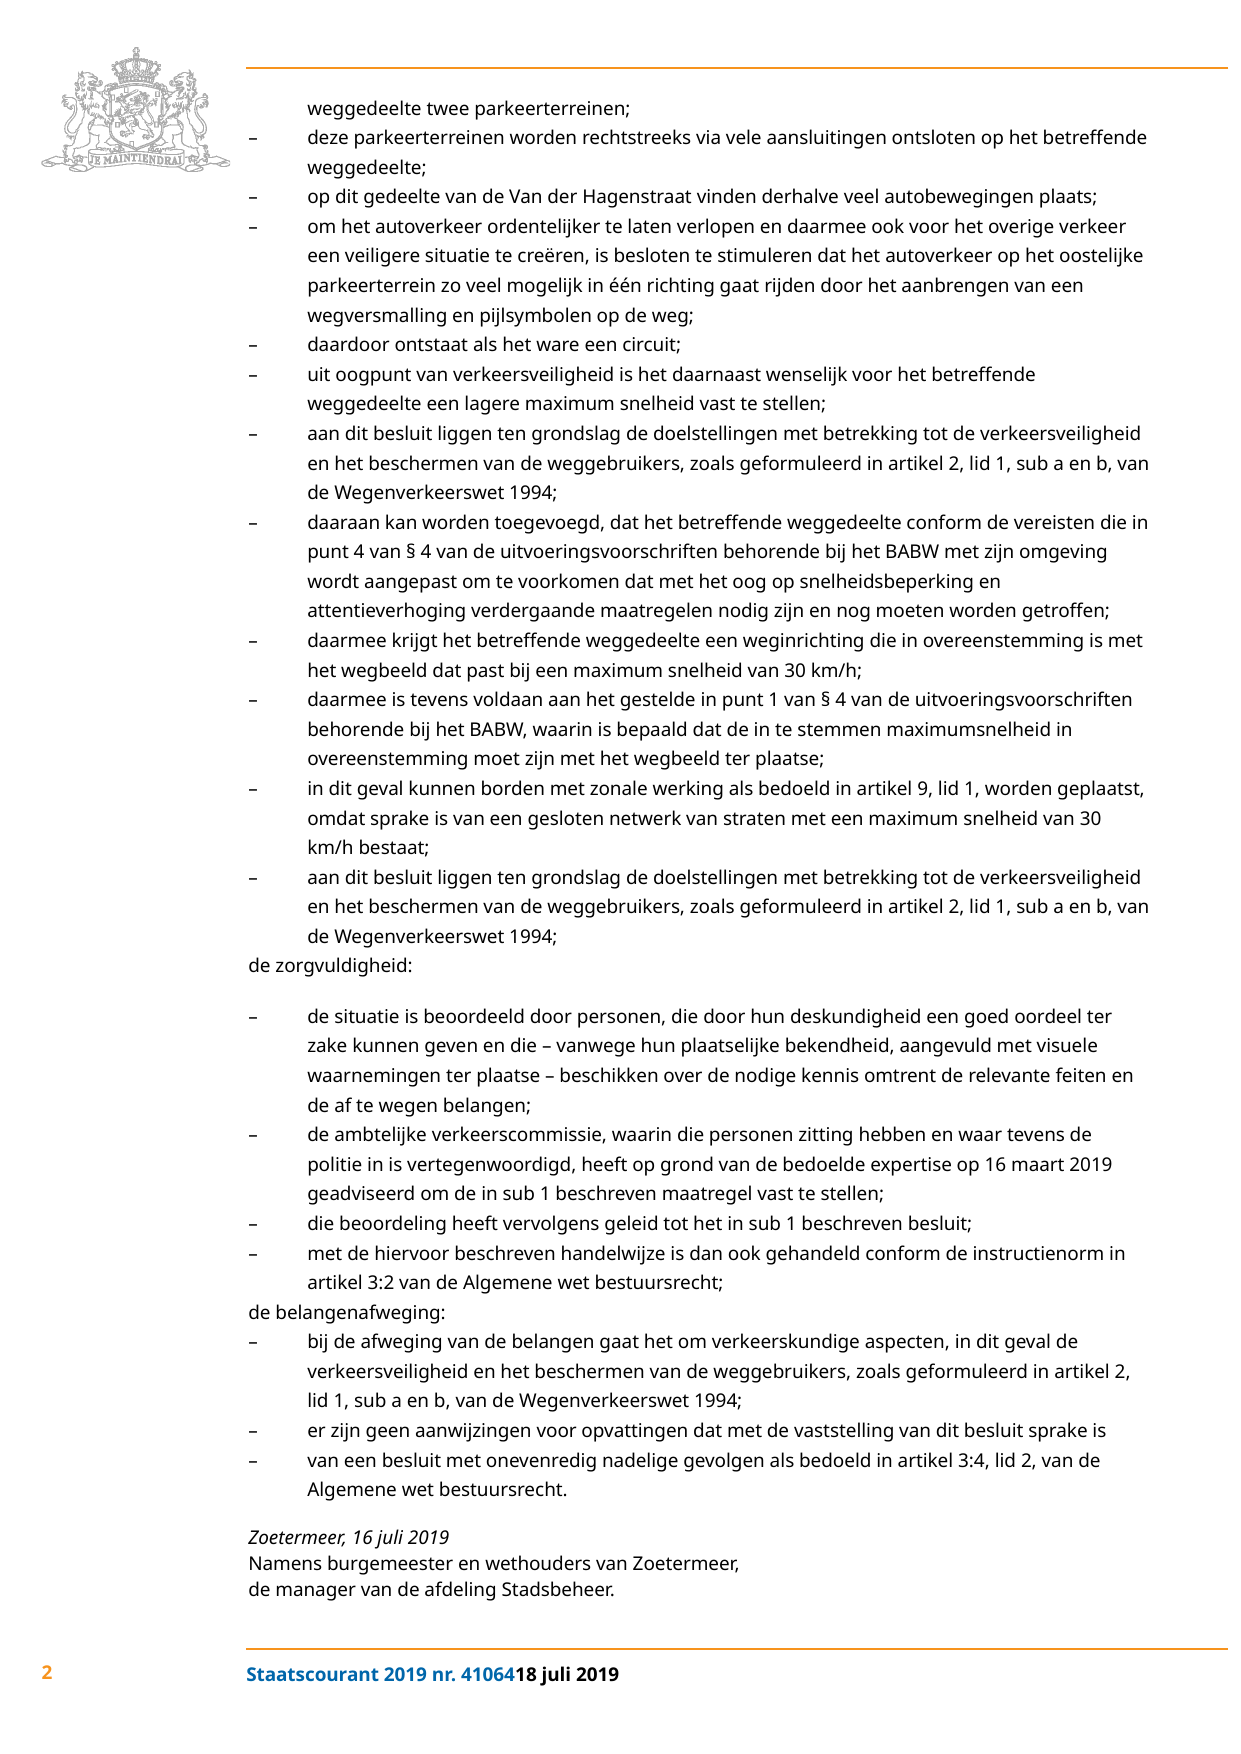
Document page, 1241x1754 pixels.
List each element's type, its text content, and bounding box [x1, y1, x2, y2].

list de situatie is beoordeeld door personen, die door hun deskundigheid een goed oordeel ter zake kunnen geven en die – vanwege hun plaatselijke bekendheid, aangevuld met visuele waarnemingen ter plaatse – beschikken over de nodige kennis omtrent de relevante feiten en de af te wegen belangen; [248, 1003, 1152, 1118]
picture [41, 47, 231, 172]
text Namens burgemeester en wethouders van Zoetermeer, [248, 1550, 1152, 1576]
list daarmee is tevens voldaan aan het gestelde in punt 1 van § 4 van de uitvoeringsvoorschriften behorende bij het BABW, waarin is bepaald dat de in te stemmen maximumsnelheid in overeenstemming moet zijn met het wegbeeld ter plaatse; [248, 686, 1152, 771]
list deze parkeerterreinen worden rechtstreeks via vele aansluitingen ontsloten op het betreffende weggedeelte; [248, 124, 1152, 180]
list bij de afweging van de belangen gaat het om verkeerskundige aspecten, in dit geval de verkeersveiligheid en het beschermen van de weggebruikers, zoals geformuleerd in artikel 2, lid 1, sub a en b, van de Wegenverkeerswet 1994; [248, 1328, 1152, 1413]
list daardoor ontstaat als het ware een circuit; [248, 331, 1152, 357]
list er zijn geen aanwijzingen voor opvattingen dat met de vaststelling van dit besluit sprake is [248, 1417, 1152, 1443]
text de zorgvuldigheid: [248, 953, 1152, 978]
list met de hiervoor beschreven handelwijze is dan ook gehandeld conform de instructienorm in artikel 3:2 van de Algemene wet bestuursrecht; [248, 1240, 1152, 1295]
list van een besluit met onevenredig nadelige gevolgen als bedoeld in artikel 3:4, lid 2, van de Algemene wet bestuursrecht. [248, 1447, 1152, 1502]
list weggedeelte twee parkeerterreinen; [248, 95, 1152, 121]
list in dit geval kunnen borden met zonale werking als bedoeld in artikel 9, lid 1, worden geplaatst, omdat sprake is van een gesloten netwerk van straten met een maximum snelheid van 30 km/h bestaat; [248, 775, 1152, 860]
text Zoetermeer, 16 juli 2019 [248, 1524, 1152, 1550]
list daaraan kan worden toegevoegd, dat het betreffende weggedeelte conform de vereisten die in punt 4 van § 4 van de uitvoeringsvoorschriften behorende bij het BABW met zijn omgeving wordt aangepast om te voorkomen dat met het oog op snelheidsbeperking en attentieverhoging verdergaande maatregelen nodig zijn en nog moeten worden getroffen; [248, 509, 1152, 623]
list uit oogpunt van verkeersveiligheid is het daarnaast wenselijk voor het betreffende weggedeelte een lagere maximum snelheid vast te stellen; [248, 361, 1152, 416]
list aan dit besluit liggen ten grondslag de doelstellingen met betrekking tot de verkeersveiligheid en het beschermen van de weggebruikers, zoals geformuleerd in artikel 2, lid 1, sub a en b, van de Wegenverkeerswet 1994; [248, 420, 1152, 505]
text de manager van de afdeling Stadsbeheer. [248, 1576, 1152, 1601]
list daarmee krijgt het betreffende weggedeelte een weginrichting die in overeenstemming is met het wegbeeld dat past bij een maximum snelheid van 30 km/h; [248, 627, 1152, 683]
list de ambtelijke verkeerscommissie, waarin die personen zitting hebben en waar tevens de politie in is vertegenwoordigd, heeft op grond van de bedoelde expertise op 16 maart 2019 geadviseerd om de in sub 1 beschreven maatregel vast te stellen; [248, 1121, 1152, 1206]
list aan dit besluit liggen ten grondslag de doelstellingen met betrekking tot de verkeersveiligheid en het beschermen van de weggebruikers, zoals geformuleerd in artikel 2, lid 1, sub a en b, van de Wegenverkeerswet 1994; [248, 864, 1152, 949]
list op dit gedeelte van de Van der Hagenstraat vinden derhalve veel autobewegingen plaats; [248, 183, 1152, 209]
list die beoordeling heeft vervolgens geleid tot het in sub 1 beschreven besluit; [248, 1210, 1152, 1236]
text de belangenafweging: [248, 1299, 1152, 1325]
list om het autoverkeer ordentelijker te laten verlopen en daarmee ook voor het overige verkeer een veiligere situatie te creëren, is besloten te stimuleren dat het autoverkeer op het oostelijke parkeerterrein zo veel mogelijk in één richting gaat rijden door het aanbrengen van een wegversmalling en pijlsymbolen op de weg; [248, 213, 1152, 328]
